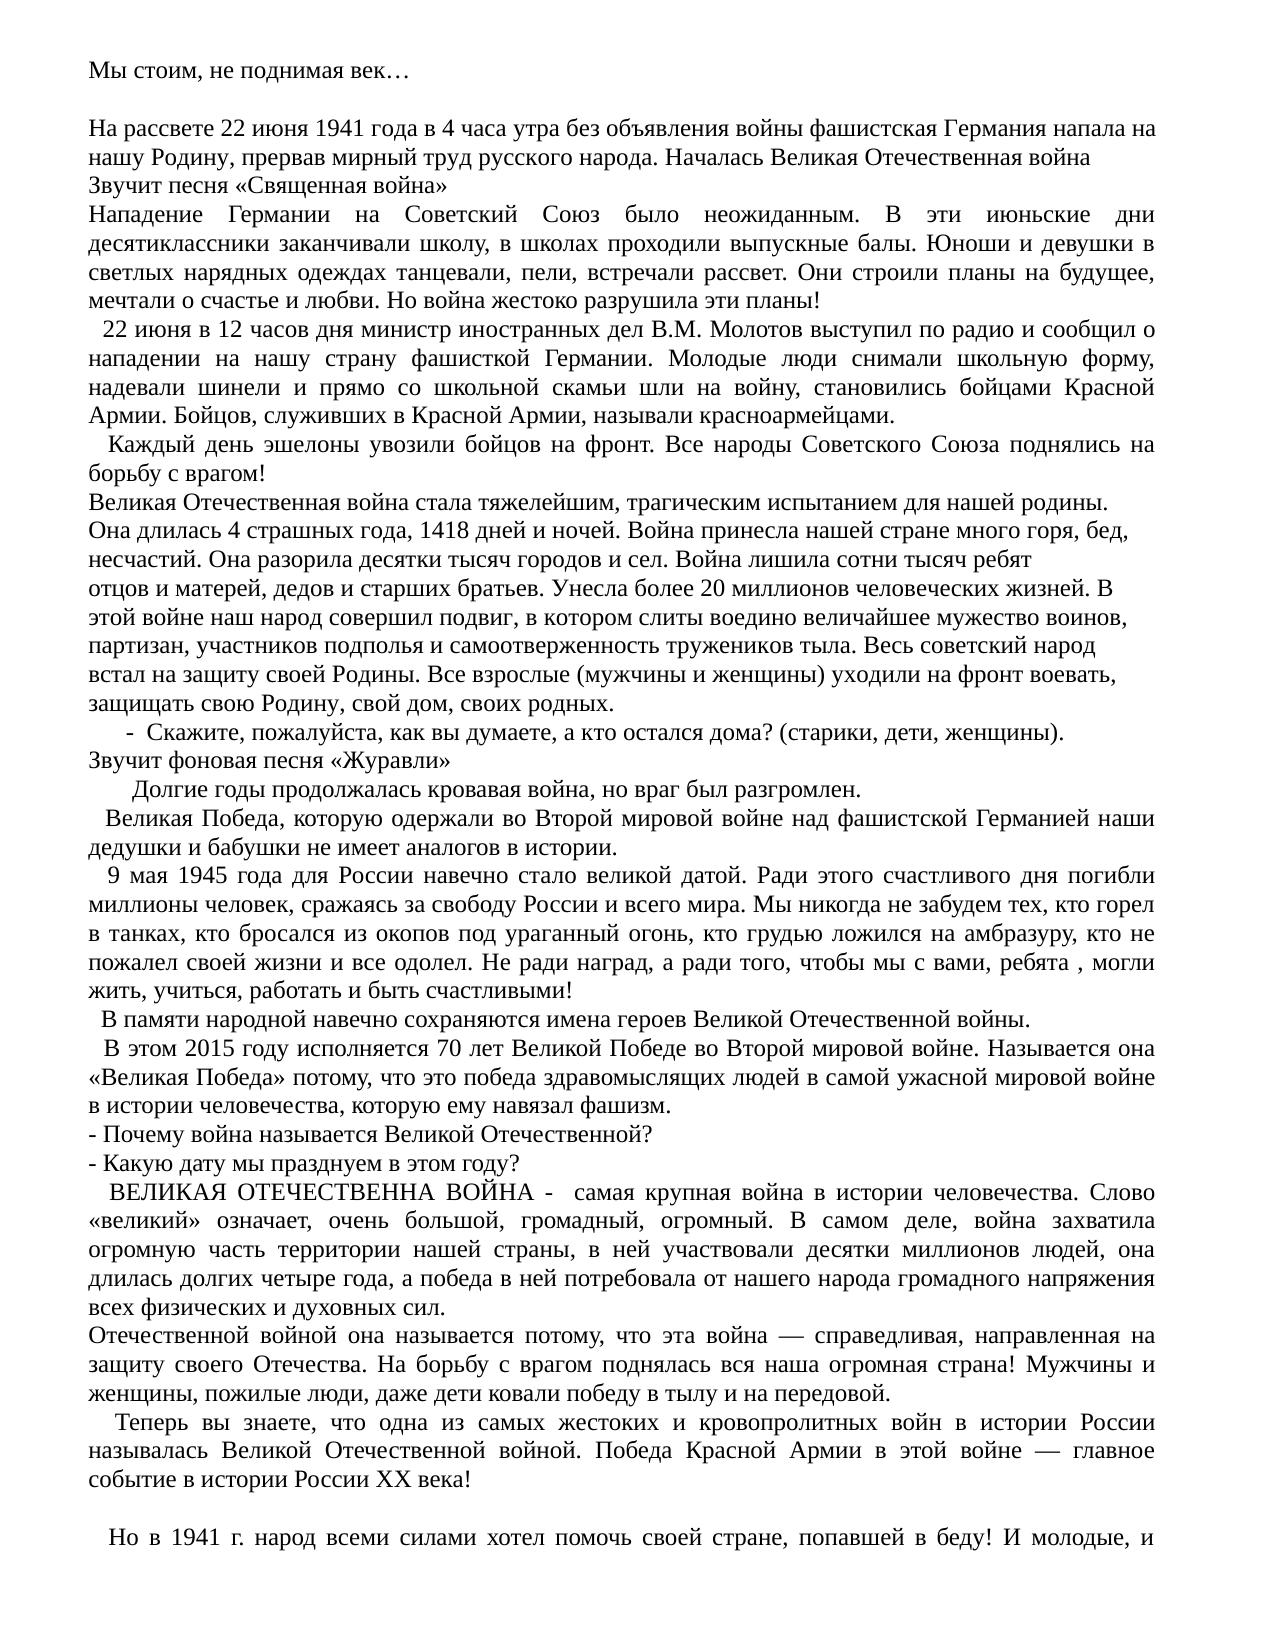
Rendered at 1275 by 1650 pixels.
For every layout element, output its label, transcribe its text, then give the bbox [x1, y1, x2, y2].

text Великая Отечественная война стала тяжелейшим, трагическим испытанием для нашей родины. Она длилась 4 страшных года, 1418 дней и ночей. Война принесла нашей стране много горя, бед, несчастий. Она разорила десятки тысяч городов и сел. Война лишила сотни тысяч ребят [88, 487, 1157, 573]
text Мы стоим, не поднимая век… [88, 55, 1157, 84]
text - Почему война называется Великой Отечественной? [88, 1119, 1157, 1148]
text Каждый день эшелоны увозили бойцов на фронт. Все народы Советского Союза поднялись на борьбу с врагом! [88, 429, 1157, 487]
text 9 мая 1945 года для России навечно стало великой датой. Ради этого счастливого дня погибли миллионы человек, сражаясь за свободу России и всего мира. Мы никогда не забудем тех, кто горел в танках, кто бросался из окопов под ураганный огонь, кто грудью ложился на амбразуру, кто не пожалел своей жизни и все одолел. Не ради наград, а ради того, чтобы мы с вами, ребята , могли жить, учиться, работать и быть счастливыми! [88, 860, 1157, 1004]
text отцов и матерей, дедов и старших братьев. Унесла более 20 миллионов человеческих жизней. В этой войне наш народ совершил подвиг, в котором слиты воедино величайшее мужество воинов, партизан, участников подполья и самоотверженность тружеников тыла. Весь советский народ встал на защиту своей Родины. Все взрослые (мужчины и женщины) уходили на фронт воевать, защищать свою Родину, свой дом, своих родных. [88, 573, 1157, 717]
text 22 июня в 12 часов дня министр иностранных дел В.М. Молотов выступил по радио и сообщил о нападении на нашу страну фашисткой Германии. Молодые люди снимали школьную форму, надевали шинели и прямо со школьной скамьи шли на войну, становились бойцами Красной Армии. Бойцов, служивших в Красной Армии, называли красноармейцами. [88, 314, 1157, 429]
text Нападение Германии на Советский Союз было неожиданным. В эти июньские дни десятиклассники заканчивали школу, в школах проходили выпускные балы. Юноши и девушки в светлых нарядных одеждах танцевали, пели, встречали рассвет. Они строили планы на будущее, мечтали о счастье и любви. Но война жестоко разрушила эти планы! [88, 199, 1157, 314]
text - Скажите, пожалуйста, как вы думаете, а кто остался дома? (старики, дети, женщины). [88, 717, 1157, 745]
text На рассвете 22 июня 1941 года в 4 часа утра без объявления войны фашистская Германия напала на нашу Родину, прервав мирный труд русского народа. Началась Великая Отечественная война [88, 113, 1157, 170]
text ВЕЛИКАЯ ОТЕЧЕСТВЕННА ВОЙНА - самая крупная война в истории человечества. Слово «великий» означает, очень большой, громадный, огромный. В самом деле, война захватила огромную часть территории нашей страны, в ней участвовали десятки миллионов людей, она длилась долгих четыре года, а победа в ней потребовала от нашего народа громадного напряжения всех физических и духовных сил. [88, 1177, 1157, 1320]
text Отечественной войной она называется потому, что эта война — справедливая, направленная на защиту своего Отечества. На борьбу с врагом поднялась вся наша огромная страна! Мужчины и женщины, пожилые люди, даже дети ковали победу в тылу и на передовой. [88, 1320, 1157, 1407]
text Но в 1941 г. народ всеми силами хотел помочь своей стране, попавшей в беду! И молодые, и [88, 1522, 1157, 1550]
text В этом 2015 году исполняется 70 лет Великой Победе во Второй мировой войне. Называется она «Великая Победа» потому, что это победа здравомыслящих людей в самой ужасной мировой войне в истории человечества, которую ему навязал фашизм. [88, 1033, 1157, 1119]
text В памяти народной навечно сохраняются имена героев Великой Отечественной войны. [88, 1004, 1157, 1033]
text Звучит фоновая песня «Журавли» [88, 745, 1157, 774]
text Великая Победа, которую одержали во Второй мировой войне над фашистской Германией наши дедушки и бабушки не имеет аналогов в истории. [88, 803, 1157, 860]
text Теперь вы знаете, что одна из самых жестоких и кровопролитных войн в истории России называлась Великой Отечественной войной. Победа Красной Армии в этой войне — главное событие в истории России XX века! [88, 1407, 1157, 1493]
text Долгие годы продолжалась кровавая война, но враг был разгромлен. [88, 774, 1157, 803]
text Звучит песня «Священная война» [88, 170, 1157, 199]
text - Какую дату мы празднуем в этом году? [88, 1148, 1157, 1177]
